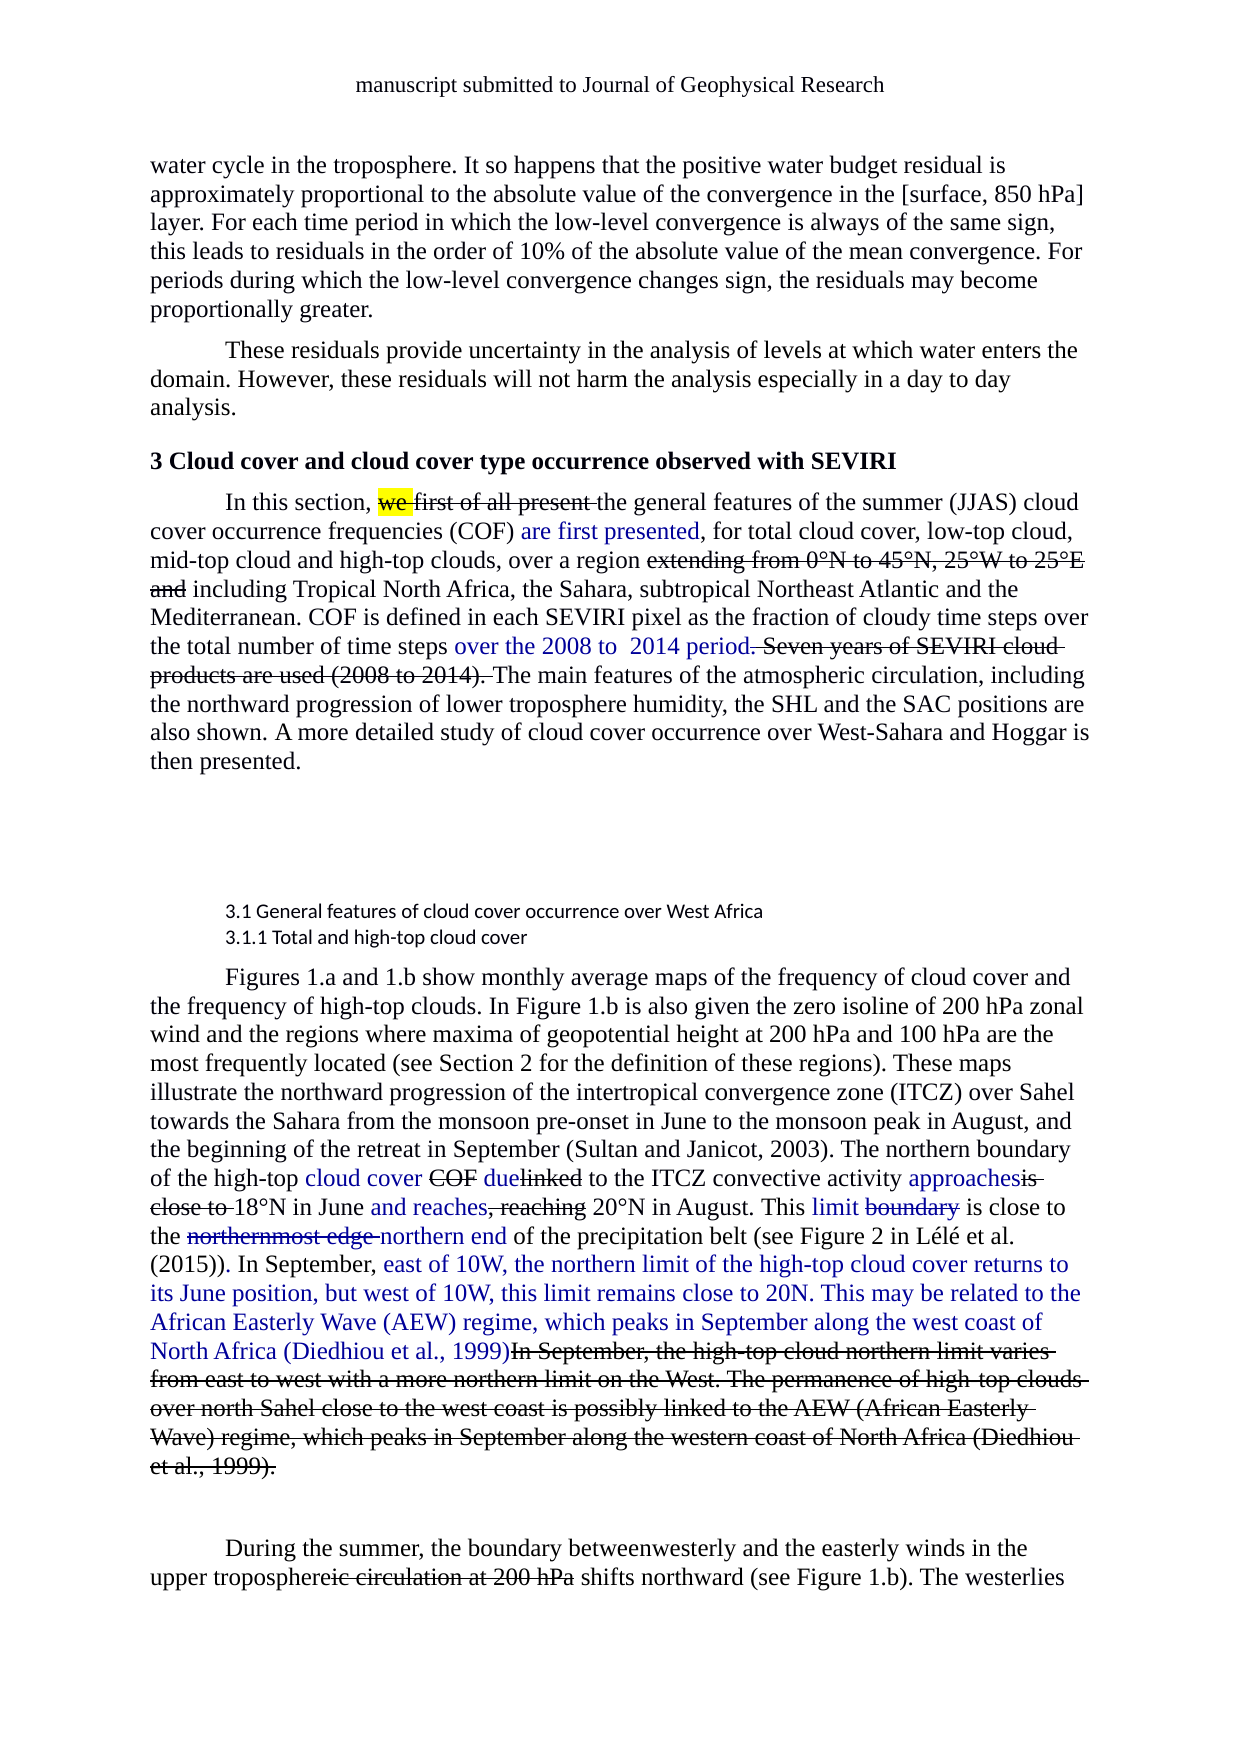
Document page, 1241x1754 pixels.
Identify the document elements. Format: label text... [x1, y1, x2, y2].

text During the summer, the boundary betweenwesterly and the easterly winds in the upper troposphereic circulation at 200 hPa shifts northward (see Figure 1.b). The westerlies [150, 1533, 1090, 1591]
text Figures 1.a and 1.b show monthly average maps of the frequency of cloud cover and the frequency of high-top clouds. In Figure 1.b is also given the zero isoline of 200 hPa zonal wind and the regions where maxima of geopotential height at 200 hPa and 100 hPa are the most frequently located (see Section 2 for the definition of these regions). These maps illustrate the northward progression of the intertropical convergence zone (ITCZ) over Sahel towards the Sahara from the monsoon pre-onset in June to the monsoon peak in August, and the beginning of the retreat in September (Sultan and Janicot, 2003). The northern boundary of the high-top cloud cover COF duelinked to the ITCZ convective activity approachesis close to 18°N in June and reaches, reaching 20°N in August. This limit boundary is close to the northernmost edge northern end of the precipitation belt (see Figure 2 in Lélé et al. (2015)). In September, east of 10W, the northern limit of the high-top cloud cover returns to its June position, but west of 10W, this limit remains close to 20N. This may be related to the African Easterly Wave (AEW) regime, which peaks in September along the west coast of North Africa (Diedhiou et al., 1999)In September, the high-top cloud northern limit varies from east to west with a more northern limit on the West. The permanence of high-top clouds over north Sahel close to the west coast is possibly linked to the AEW (African Easterly Wave) regime, which peaks in September along the western coast of North Africa (Diedhiou et al., 1999). [150, 962, 1090, 1479]
text In this section, we first of all present the general features of the summer (JJAS) cloud cover occurrence frequencies (COF) are first presented, for total cloud cover, low-top cloud, mid-top cloud and high-top clouds, over a region extending from 0°N to 45°N, 25°W to 25°E and including Tropical North Africa, the Sahara, subtropical Northeast Atlantic and the Mediterranean. COF is defined in each SEVIRI pixel as the fraction of cloudy time steps over the total number of time steps over the 2008 to 2014 period. Seven years of SEVIRI cloud products are used (2008 to 2014). The main features of the atmospheric circulation, including the northward progression of lower troposphere humidity, the SHL and the SAC positions are also shown. A more detailed study of cloud cover occurrence over West-Sahara and Hoggar is then presented. [150, 487, 1090, 775]
subtitle 3.1.1 Total and high-top cloud cover [225, 924, 1090, 949]
text These residuals provide uncertainty in the analysis of levels at which water enters the domain. However, these residuals will not harm the analysis especially in a day to day analysis. [150, 335, 1090, 421]
subtitle 3 Cloud cover and cloud cover type occurrence observed with SEVIRI [150, 446, 1090, 475]
text water cycle in the troposphere. It so happens that the positive water budget residual is approximately proportional to the absolute value of the convergence in the [surface, 850 hPa] layer. For each time period in which the low-level convergence is always of the same sign, this leads to residuals in the order of 10% of the absolute value of the mean convergence. For periods during which the low-level convergence changes sign, the residuals may become proportionally greater. [150, 150, 1090, 322]
subtitle 3.1 General features of cloud cover occurrence over West Africa [225, 899, 1090, 924]
